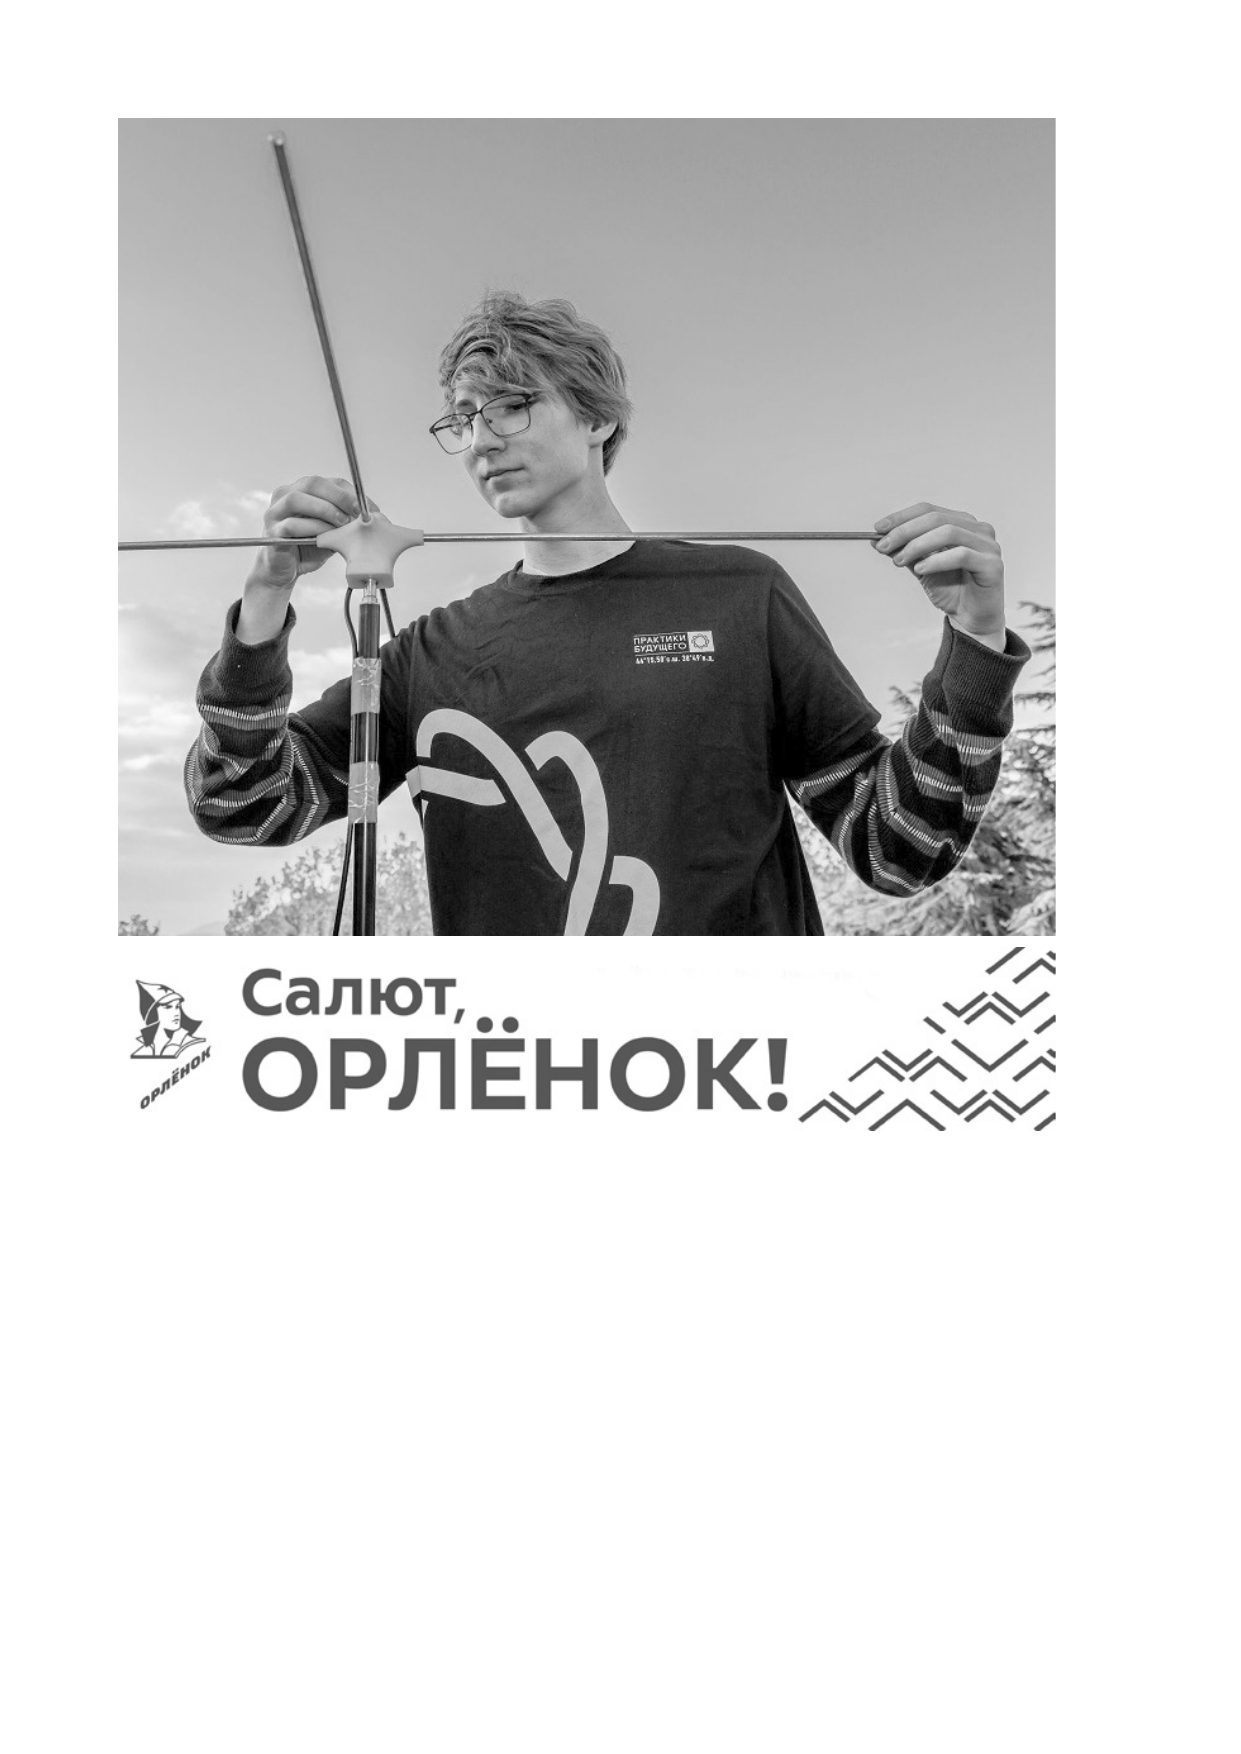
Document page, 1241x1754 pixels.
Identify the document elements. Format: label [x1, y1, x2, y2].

picture [118, 118, 1056, 936]
picture [118, 947, 1056, 1131]
